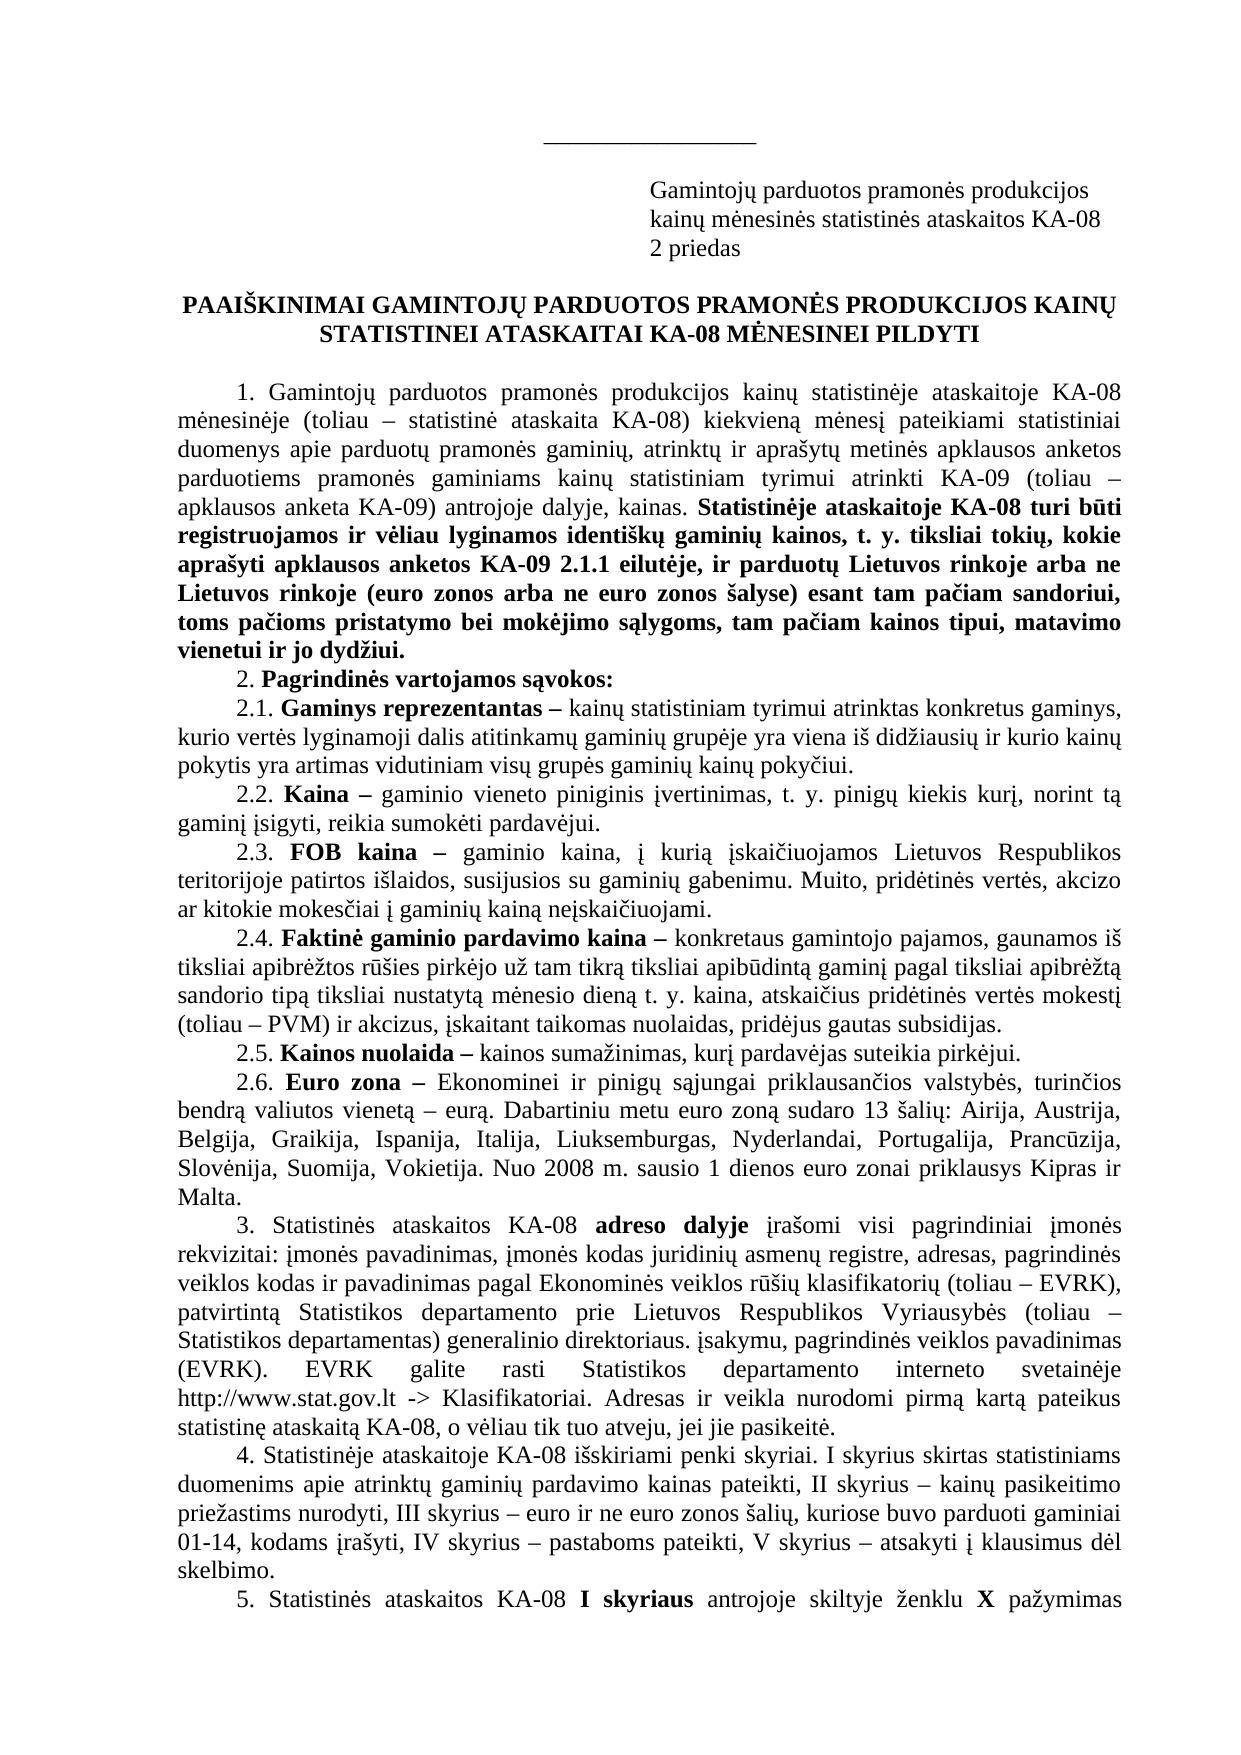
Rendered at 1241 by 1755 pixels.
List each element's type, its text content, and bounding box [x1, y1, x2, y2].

text 2.6. Euro zona – Ekonominei ir pinigų sąjungai priklausančios valstybės, turinčios bendrą valiutos vienetą – eurą. Dabartiniu metu euro zoną sudaro 13 šalių: Airija, Austrija, Belgija, Graikija, Ispanija, Italija, Liuksemburgas, Nyderlandai, Portugalija, Prancūzija, Slovėnija, Suomija, Vokietija. Nuo 2008 m. sausio 1 dienos euro zonai priklausys Kipras ir Malta. [177, 1067, 1122, 1211]
text 5. Statistinės ataskaitos KA-08 I skyriaus antrojoje skiltyje ženklu X pažymimas [177, 1584, 1122, 1613]
text PAAIŠKINIMAI GAMINTOJŲ PARDUOTOS PRAMONĖS PRODUKCIJOS KAINŲ STATISTINEI ATASKAITAI KA-08 MĖNESINEI PILDYTI [177, 291, 1122, 348]
text 2. Pagrindinės vartojamos sąvokos: [177, 664, 1122, 693]
text 3. Statistinės ataskaitos KA-08 adreso dalyje įrašomi visi pagrindiniai įmonės rekvizitai: įmonės pavadinimas, įmonės kodas juridinių asmenų registre, adresas, pagrindinės veiklos kodas ir pavadinimas pagal Ekonominės veiklos rūšių klasifikatorių (toliau – EVRK), patvirtintą Statistikos departamento prie Lietuvos Respublikos Vyriausybės (toliau – Statistikos departamentas) generalinio direktoriaus. įsakymu, pagrindinės veiklos pavadinimas (EVRK). EVRK galite rasti Statistikos departamento interneto svetainėje http://www.stat.gov.lt -> Klasifikatoriai. Adresas ir veikla nurodomi pirmą kartą pateikus statistinę ataskaitą KA-08, o vėliau tik tuo atveju, jei jie pasikeitė. [177, 1211, 1122, 1441]
text _________________ [177, 118, 1122, 147]
text 2.1. Gaminys reprezentantas – kainų statistiniam tyrimui atrinktas konkretus gaminys, kurio vertės lyginamoji dalis atitinkamų gaminių grupėje yra viena iš didžiausių ir kurio kainų pokytis yra artimas vidutiniam visų grupės gaminių kainų pokyčiui. [177, 693, 1122, 779]
text 2.3. FOB kaina – gaminio kaina, į kurią įskaičiuojamos Lietuvos Respublikos teritorijoje patirtos išlaidos, susijusios su gaminių gabenimu. Muito, pridėtinės vertės, akcizo ar kitokie mokesčiai į gaminių kainą neįskaičiuojami. [177, 837, 1122, 923]
text 2.5. Kainos nuolaida – kainos sumažinimas, kurį pardavėjas suteikia pirkėjui. [177, 1038, 1122, 1067]
text 2 priedas [649, 233, 1122, 262]
text 2.4. Faktinė gaminio pardavimo kaina – konkretaus gamintojo pajamos, gaunamos iš tiksliai apibrėžtos rūšies pirkėjo už tam tikrą tiksliai apibūdintą gaminį pagal tiksliai apibrėžtą sandorio tipą tiksliai nustatytą mėnesio dieną t. y. kaina, atskaičius pridėtinės vertės mokestį (toliau – PVM) ir akcizus, įskaitant taikomas nuolaidas, pridėjus gautas subsidijas. [177, 923, 1122, 1038]
text 1. Gamintojų parduotos pramonės produkcijos kainų statistinėje ataskaitoje KA-08 mėnesinėje (toliau – statistinė ataskaita KA-08) kiekvieną mėnesį pateikiami statistiniai duomenys apie parduotų pramonės gaminių, atrinktų ir aprašytų metinės apklausos anketos parduotiems pramonės gaminiams kainų statistiniam tyrimui atrinkti KA-09 (toliau – apklausos anketa KA-09) antrojoje dalyje, kainas. Statistinėje ataskaitoje KA-08 turi būti registruojamos ir vėliau lyginamos identiškų gaminių kainos, t. y. tiksliai tokių, kokie aprašyti apklausos anketos KA-09 2.1.1 eilutėje, ir parduotų Lietuvos rinkoje arba ne Lietuvos rinkoje (euro zonos arba ne euro zonos šalyse) esant tam pačiam sandoriui, toms pačioms pristatymo bei mokėjimo sąlygoms, tam pačiam kainos tipui, matavimo vienetui ir jo dydžiui. [177, 377, 1122, 664]
text 2.2. Kaina – gaminio vieneto piniginis įvertinimas, t. y. pinigų kiekis kurį, norint tą gaminį įsigyti, reikia sumokėti pardavėjui. [177, 779, 1122, 837]
text Gamintojų parduotos pramonės produkcijos kainų mėnesinės statistinės ataskaitos KA-08 [649, 176, 1122, 233]
text 4. Statistinėje ataskaitoje KA-08 išskiriami penki skyriai. I skyrius skirtas statistiniams duomenims apie atrinktų gaminių pardavimo kainas pateikti, II skyrius – kainų pasikeitimo priežastims nurodyti, III skyrius – euro ir ne euro zonos šalių, kuriose buvo parduoti gaminiai 01-14, kodams įrašyti, IV skyrius – pastaboms pateikti, V skyrius – atsakyti į klausimus dėl skelbimo. [177, 1441, 1122, 1584]
